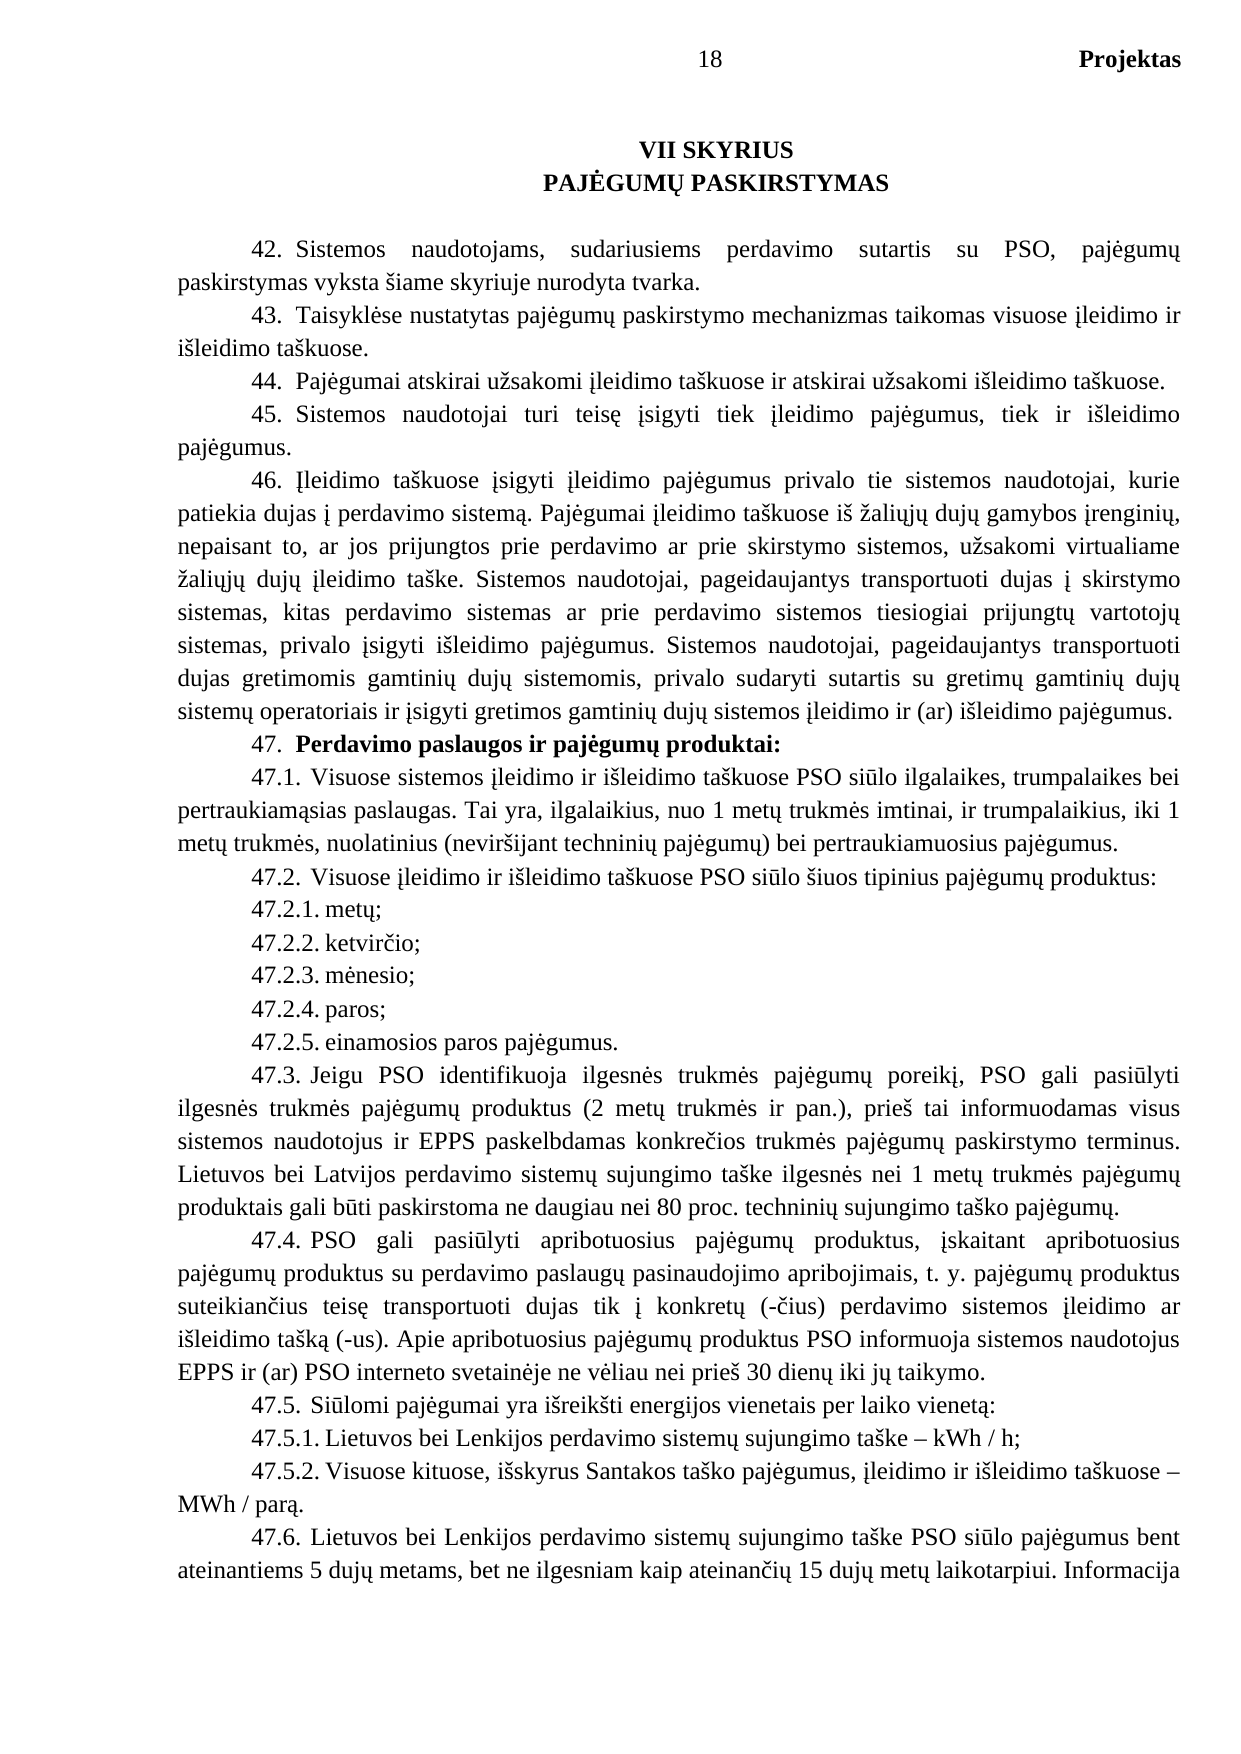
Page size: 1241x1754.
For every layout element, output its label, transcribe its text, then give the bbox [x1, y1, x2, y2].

text 47.2.1. metų; [177, 894, 1181, 923]
text 45. Sistemos naudotojai turi teisę įsigyti tiek įleidimo pajėgumus, tiek ir išleidimo pajėgumus. [177, 399, 1181, 461]
text 47.2.5. einamosios paros pajėgumus. [177, 1027, 1181, 1055]
text 47.6. Lietuvos bei Lenkijos perdavimo sistemų sujungimo taške PSO siūlo pajėgumus bent ateinantiems 5 dujų metams, bet ne ilgesniam kaip ateinančių 15 dujų metų laikotarpiui. Informacija [177, 1522, 1181, 1584]
text 46. Įleidimo taškuose įsigyti įleidimo pajėgumus privalo tie sistemos naudotojai, kurie patiekia dujas į perdavimo sistemą. Pajėgumai įleidimo taškuose iš žaliųjų dujų gamybos įrenginių, nepaisant to, ar jos prijungtos prie perdavimo ar prie skirstymo sistemos, užsakomi virtualiame žaliųjų dujų įleidimo taške. Sistemos naudotojai, pageidaujantys transportuoti dujas į skirstymo sistemas, kitas perdavimo sistemas ar prie perdavimo sistemos tiesiogiai prijungtų vartotojų sistemas, privalo įsigyti išleidimo pajėgumus. Sistemos naudotojai, pageidaujantys transportuoti dujas gretimomis gamtinių dujų sistemomis, privalo sudaryti sutartis su gretimų gamtinių dujų sistemų operatoriais ir įsigyti gretimos gamtinių dujų sistemos įleidimo ir (ar) išleidimo pajėgumus. [177, 465, 1181, 725]
text 47.2.2. ketvirčio; [177, 928, 1181, 956]
text 42. Sistemos naudotojams, sudariusiems perdavimo sutartis su PSO, pajėgumų paskirstymas vyksta šiame skyriuje nurodyta tvarka. [177, 234, 1181, 296]
text 47.1. Visuose sistemos įleidimo ir išleidimo taškuose PSO siūlo ilgalaikes, trumpalaikes bei pertraukiamąsias paslaugas. Tai yra, ilgalaikius, nuo 1 metų trukmės imtinai, ir trumpalaikius, iki 1 metų trukmės, nuolatinius (neviršijant techninių pajėgumų) bei pertraukiamuosius pajėgumus. [177, 762, 1181, 857]
text 47. Perdavimo paslaugos ir pajėgumų produktai: [177, 729, 1181, 758]
text 47.4. PSO gali pasiūlyti apribotuosius pajėgumų produktus, įskaitant apribotuosius pajėgumų produktus su perdavimo paslaugų pasinaudojimo apribojimais, t. y. pajėgumų produktus suteikiančius teisę transportuoti dujas tik į konkretų (-čius) perdavimo sistemos įleidimo ar išleidimo tašką (-us). Apie apribotuosius pajėgumų produktus PSO informuoja sistemos naudotojus EPPS ir (ar) PSO interneto svetainėje ne vėliau nei prieš 30 dienų iki jų taikymo. [177, 1225, 1181, 1386]
text 47.5. Siūlomi pajėgumai yra išreikšti energijos vienetais per laiko vienetą: [177, 1390, 1181, 1419]
text 47.2.4. paros; [177, 994, 1181, 1022]
text 47.5.1. Lietuvos bei Lenkijos perdavimo sistemų sujungimo taške – kWh / h; [177, 1423, 1181, 1452]
text VII SKYRIUS [177, 135, 1181, 164]
text 43. Taisyklėse nustatytas pajėgumų paskirstymo mechanizmas taikomas visuose įleidimo ir išleidimo taškuose. [177, 300, 1181, 362]
text 47.2. Visuose įleidimo ir išleidimo taškuose PSO siūlo šiuos tipinius pajėgumų produktus: [177, 862, 1181, 890]
text 47.3. Jeigu PSO identifikuoja ilgesnės trukmės pajėgumų poreikį, PSO gali pasiūlyti ilgesnės trukmės pajėgumų produktus (2 metų trukmės ir pan.), prieš tai informuodamas visus sistemos naudotojus ir EPPS paskelbdamas konkrečios trukmės pajėgumų paskirstymo terminus. Lietuvos bei Latvijos perdavimo sistemų sujungimo taške ilgesnės nei 1 metų trukmės pajėgumų produktais gali būti paskirstoma ne daugiau nei 80 proc. techninių sujungimo taško pajėgumų. [177, 1060, 1181, 1221]
text 47.2.3. mėnesio; [177, 961, 1181, 989]
text PAJĖGUMŲ PASKIRSTYMAS [177, 168, 1181, 197]
text 44. Pajėgumai atskirai užsakomi įleidimo taškuose ir atskirai užsakomi išleidimo taškuose. [177, 366, 1181, 395]
text 47.5.2. Visuose kituose, išskyrus Santakos taško pajėgumus, įleidimo ir išleidimo taškuose – MWh / parą. [177, 1456, 1181, 1518]
